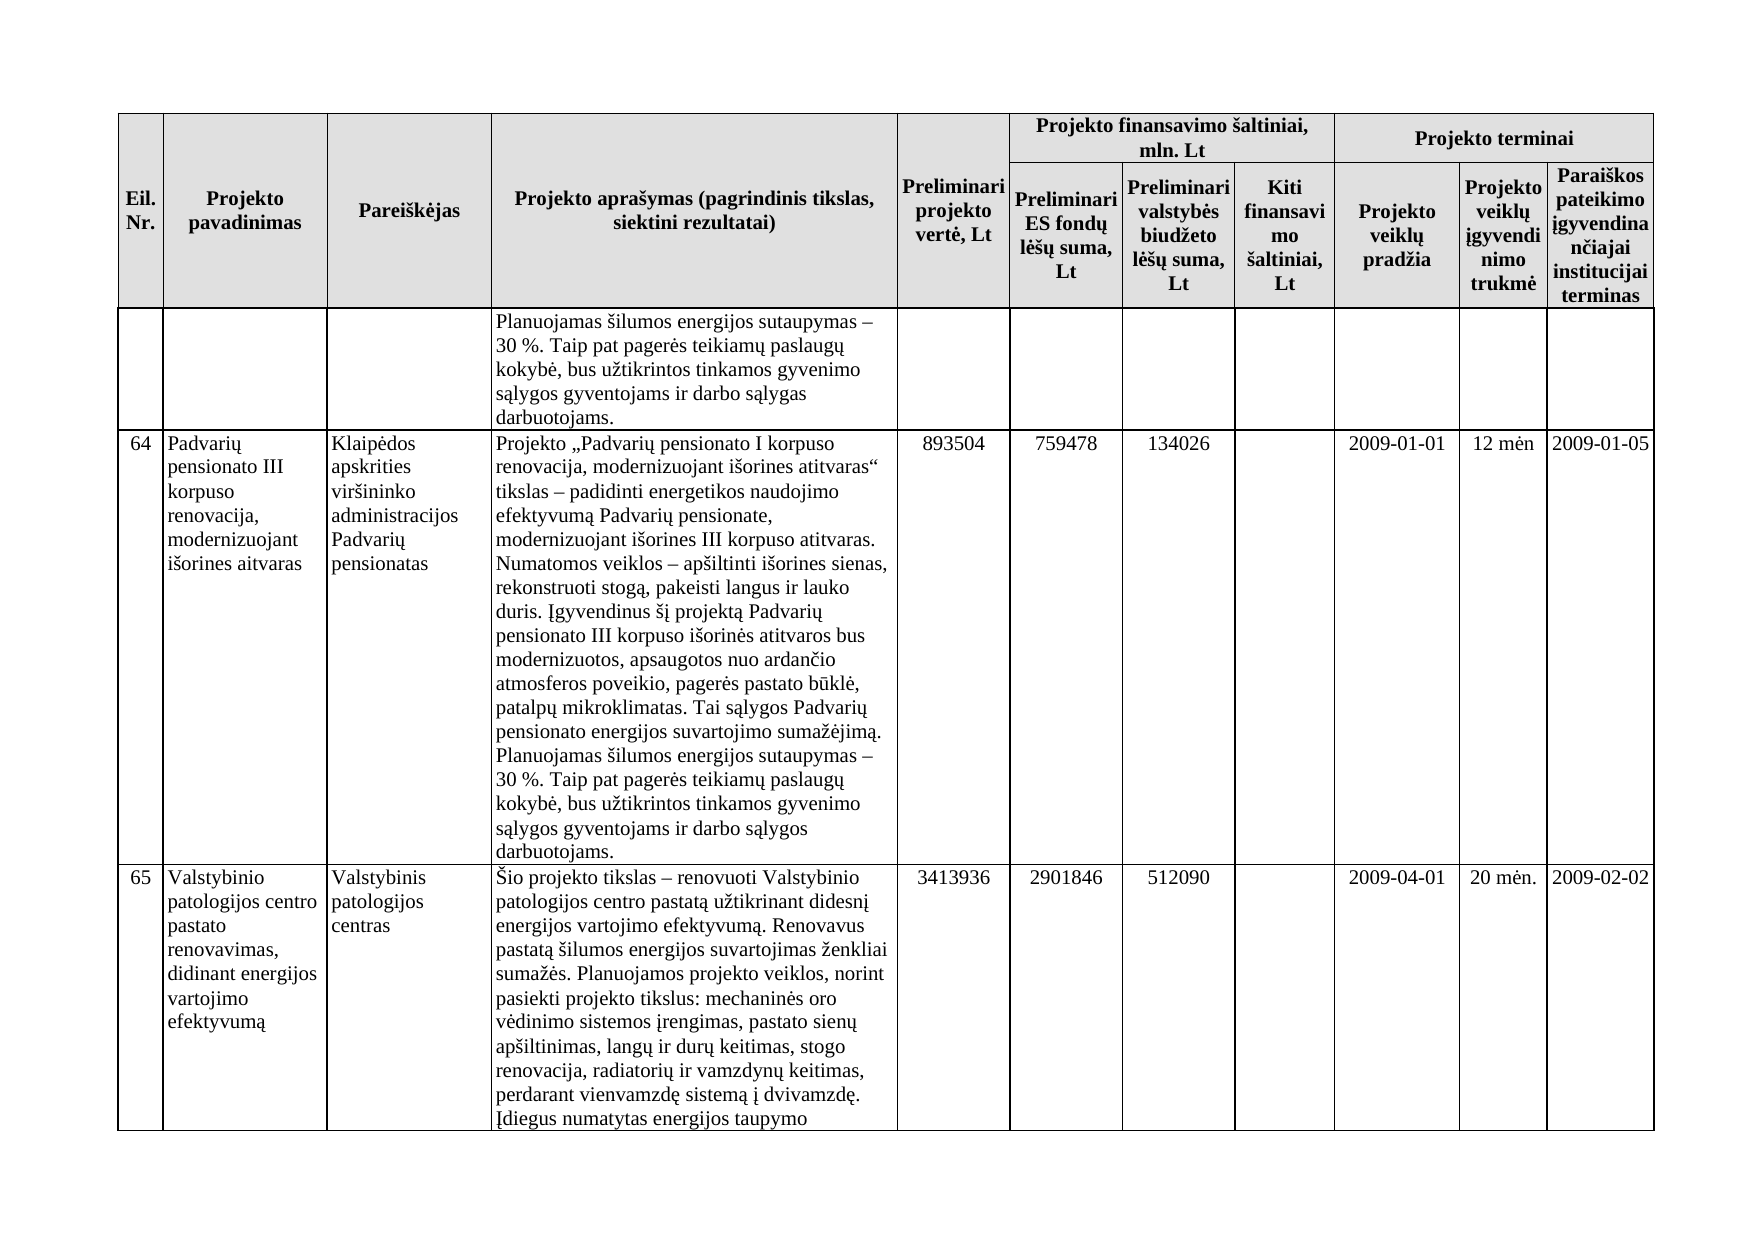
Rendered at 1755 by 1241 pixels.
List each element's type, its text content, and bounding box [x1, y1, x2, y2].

table_cell Projekto veiklų pradžia [1335, 163, 1459, 307]
table_cell [1236, 309, 1334, 429]
table_cell 893504 [898, 431, 1009, 863]
table_cell 3413936 [898, 865, 1009, 1130]
table_cell Projekto veiklų įgyvendinimo trukmė [1460, 163, 1547, 307]
table_cell Projekto „Padvarių pensionato I korpuso renovacija, modernizuojant išorines atitvaras“ tikslas – padidinti energetikos naudojimo efektyvumą Padvarių pensionate, modernizuojant išorines III korpuso atitvaras. Numatomos veiklos – apšiltinti išorines sienas, rekonstruoti stogą, pakeisti langus ir lauko duris. Įgyvendinus šį projektą Padvarių pensionato III korpuso išorinės atitvaros bus modernizuotos, apsaugotos nuo ardančio atmosferos poveikio, pagerės pastato būklė, patalpų mikroklimatas. Tai sąlygos Padvarių pensionato energijos suvartojimo sumažėjimą. Planuojamas šilumos energijos sutaupymas – 30 %. Taip pat pagerės teikiamų paslaugų kokybė, bus užtikrintos tinkamos gyvenimo sąlygos gyventojams ir darbo sąlygos darbuotojams. [492, 431, 897, 863]
table_cell Valstybinis patologijos centras [328, 865, 491, 1130]
table_cell 2009-01-01 [1335, 431, 1459, 863]
table_header Projekto terminai [1335, 114, 1653, 162]
table_cell Klaipėdos apskrities viršininko administracijos Padvarių pensionatas [328, 431, 491, 863]
table_cell Preliminari ES fondų lėšų suma, Lt [1010, 163, 1122, 307]
table_cell [1335, 309, 1459, 429]
table_cell 134026 [1123, 431, 1234, 863]
table_cell [898, 309, 1009, 429]
table_cell 512090 [1123, 865, 1234, 1130]
table_cell Šio projekto tikslas – renovuoti Valstybinio patologijos centro pastatą užtikrinant didesnį energijos vartojimo efektyvumą. Renovavus pastatą šilumos energijos suvartojimas ženkliai sumažės. Planuojamos projekto veiklos, norint pasiekti projekto tikslus: mechaninės oro vėdinimo sistemos įrengimas, pastato sienų apšiltinimas, langų ir durų keitimas, stogo renovacija, radiatorių ir vamzdynų keitimas, perdarant vienvamzdę sistemą į dvivamzdę. Įdiegus numatytas energijos taupymo [492, 865, 897, 1130]
table_cell [1236, 865, 1334, 1130]
table_cell 65 [119, 865, 162, 1130]
table_cell [1123, 309, 1234, 429]
table_cell 2009-04-01 [1335, 865, 1459, 1130]
table_cell Kiti finansavimo šaltiniai, Lt [1235, 163, 1334, 307]
table_cell Preliminari valstybės biudžeto lėšų suma, Lt [1123, 163, 1234, 307]
table_cell Paraiškos pateikimo įgyvendinančiajai institucijai terminas [1548, 163, 1653, 307]
table_cell [119, 309, 162, 429]
table_header Preliminari projekto vertė, Lt [898, 114, 1009, 307]
table_cell 2901846 [1011, 865, 1122, 1130]
table_cell [164, 309, 326, 429]
table_cell Padvarių pensionato III korpuso renovacija, modernizuojant išorines aitvaras [164, 431, 326, 863]
table_cell 2009-02-02 [1548, 865, 1653, 1130]
table_cell 2009-01-05 [1548, 431, 1653, 863]
table_cell 12 mėn [1460, 431, 1546, 863]
table_cell [328, 309, 491, 429]
table_cell 64 [119, 431, 162, 863]
table_cell [1460, 309, 1546, 429]
table_header Projekto aprašymas (pagrindinis tikslas, siektini rezultatai) [492, 114, 897, 307]
table_header Pareiškėjas [328, 114, 491, 307]
table_cell Valstybinio patologijos centro pastato renovavimas, didinant energijos vartojimo efektyvumą [164, 865, 326, 1130]
table_cell [1548, 309, 1653, 429]
table_cell [1236, 431, 1334, 863]
table_cell Planuojamas šilumos energijos sutaupymas – 30 %. Taip pat pagerės teikiamų paslaugų kokybė, bus užtikrintos tinkamos gyvenimo sąlygos gyventojams ir darbo sąlygas darbuotojams. [492, 309, 897, 429]
table_cell [1011, 309, 1122, 429]
table_header Projekto finansavimo šaltiniai, mln. Lt [1010, 114, 1334, 162]
table_cell 20 mėn. [1460, 865, 1546, 1130]
table_cell 759478 [1011, 431, 1122, 863]
table_header Eil. Nr. [119, 114, 163, 307]
table_header Projekto pavadinimas [164, 114, 327, 307]
